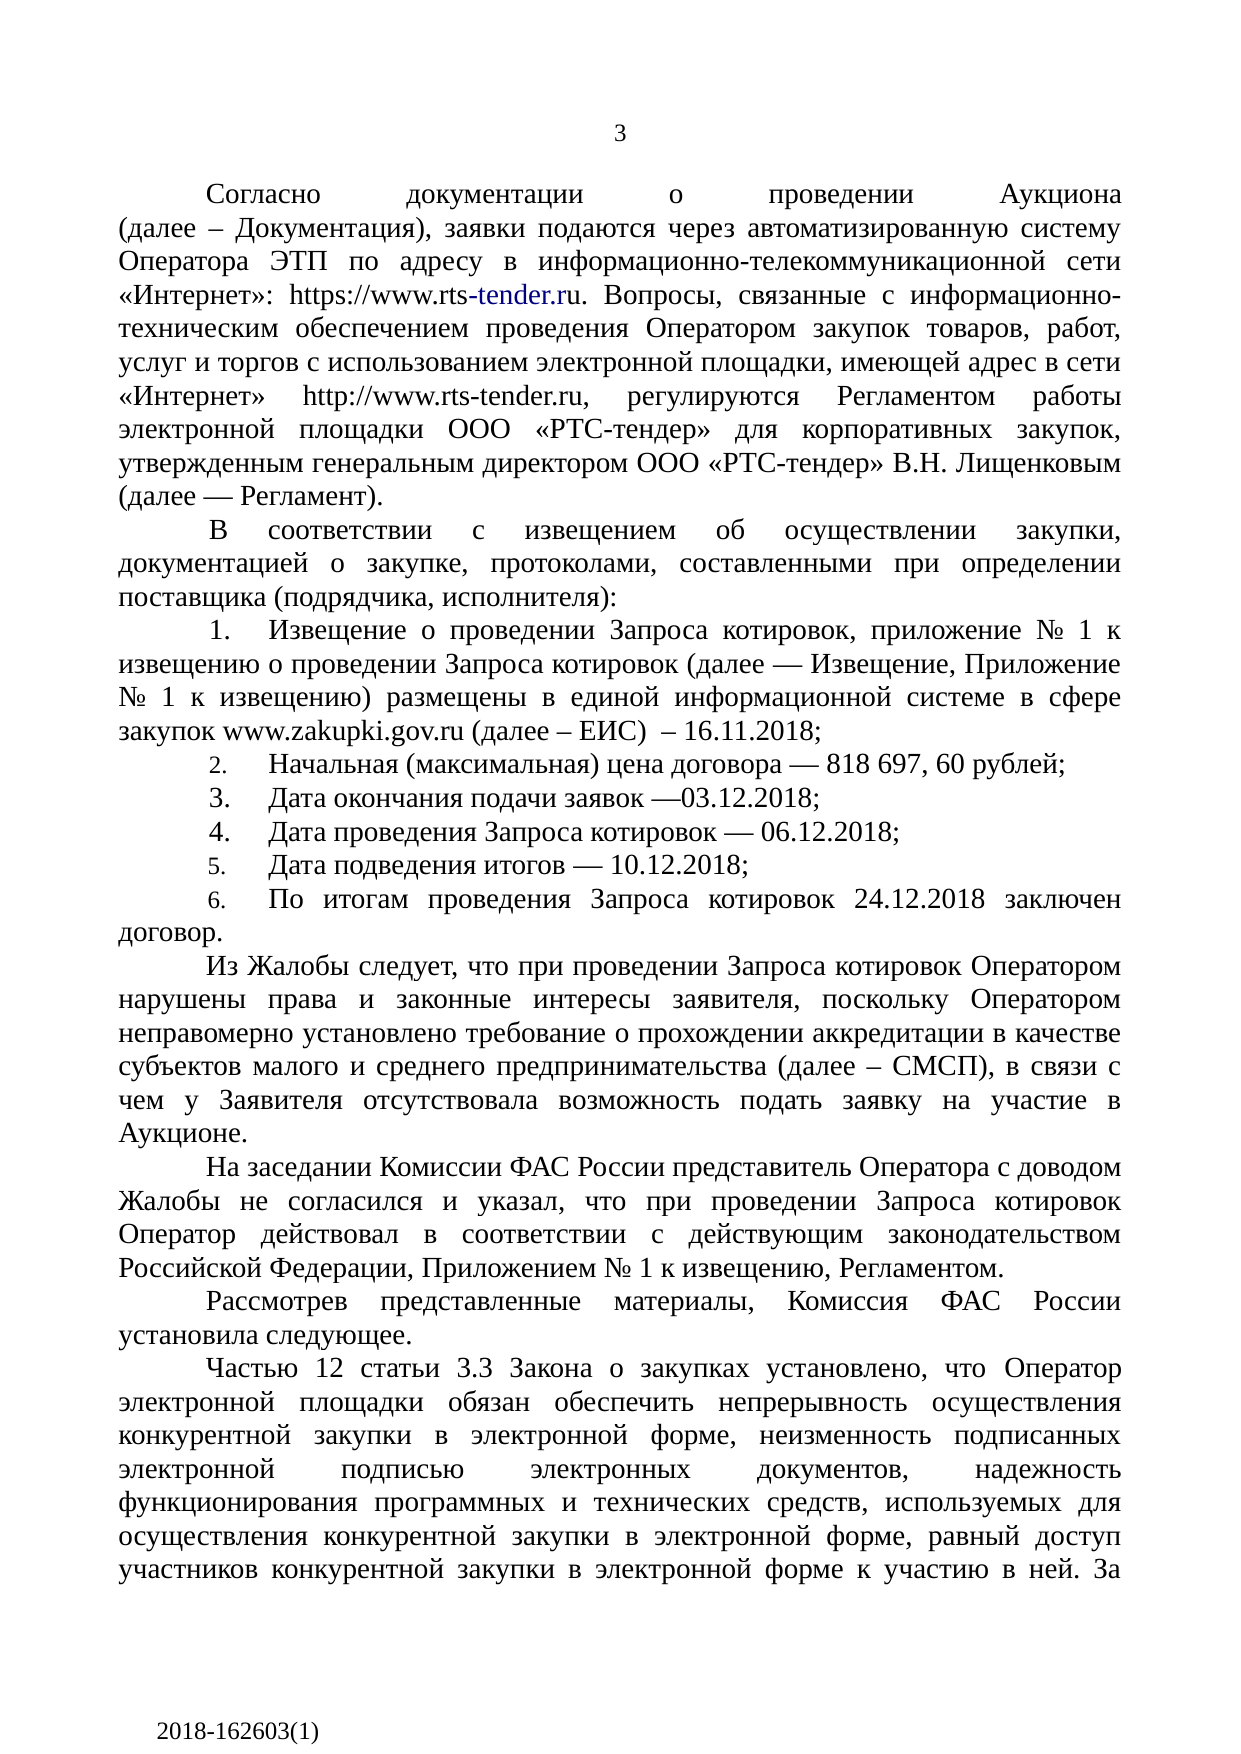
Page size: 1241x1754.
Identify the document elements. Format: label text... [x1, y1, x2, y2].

list Дата подведения итогов — 10.12.2018; [118, 847, 1122, 881]
text Рассмотрев представленные материалы, Комиссия ФАС России установила следующее. [118, 1283, 1122, 1350]
list Извещение о проведении Запроса котировок, приложение № 1 к извещению о проведении Запроса котировок (далее — Извещение, Приложение № 1 к извещению) размещены в единой информационной системе в сфере закупок www.zakupki.gov.ru (далее – ЕИС) – 16.11.2018; [118, 612, 1122, 747]
list Дата проведения Запроса котировок — 06.12.2018; [118, 814, 1122, 847]
text На заседании Комиссии ФАС России представитель Оператора с доводом Жалобы не согласился и указал, что при проведении Запроса котировок Оператор действовал в соответствии с действующим законодательством Российской Федерации, Приложением № 1 к извещению, Регламентом. [118, 1149, 1122, 1283]
text Из Жалобы следует, что при проведении Запроса котировок Оператором нарушены права и законные интересы заявителя, поскольку Оператором неправомерно установлено требование о прохождении аккредитации в качестве субъектов малого и среднего предпринимательства (далее – СМСП), в связи с чем у Заявителя отсутствовала возможность подать заявку на участие в Аукционе. [118, 948, 1122, 1149]
text В соответствии с извещением об осуществлении закупки, документацией о закупке, протоколами, составленными при определении поставщика (подрядчика, исполнителя): [118, 512, 1122, 612]
list Дата окончания подачи заявок —03.12.2018; [118, 780, 1122, 814]
list По итогам проведения Запроса котировок 24.12.2018 заключен договор. [118, 881, 1122, 948]
text Согласно документации о проведении Аукциона (далее – Документация), заявки подаются через автоматизированную систему Оператора ЭТП по адресу в информационно-телекоммуникационной сети «Интернет»: https://www.rts-tender.ru. Вопросы, связанные с информационно-техническим обеспечением проведения Оператором закупок товаров, работ, услуг и торгов с использованием электронной площадки, имеющей адрес в сети «Интернет» http://www.rts-tender.ru, регулируются Регламентом работы электронной площадки ООО «РТС-тендер» для корпоративных закупок, утвержденным генеральным директором ООО «РТС-тендер» В.Н. Лищенковым (далее — Регламент). [118, 176, 1122, 512]
list Начальная (максимальная) цена договора — 818 697, 60 рублей; [118, 747, 1122, 780]
text Частью 12 статьи 3.3 Закона о закупках установлено, что Оператор электронной площадки обязан обеспечить непрерывность осуществления конкурентной закупки в электронной форме, неизменность подписанных электронной подписью электронных документов, надежность функционирования программных и технических средств, используемых для осуществления конкурентной закупки в электронной форме, равный доступ участников конкурентной закупки в электронной форме к участию в ней. За [118, 1350, 1122, 1585]
